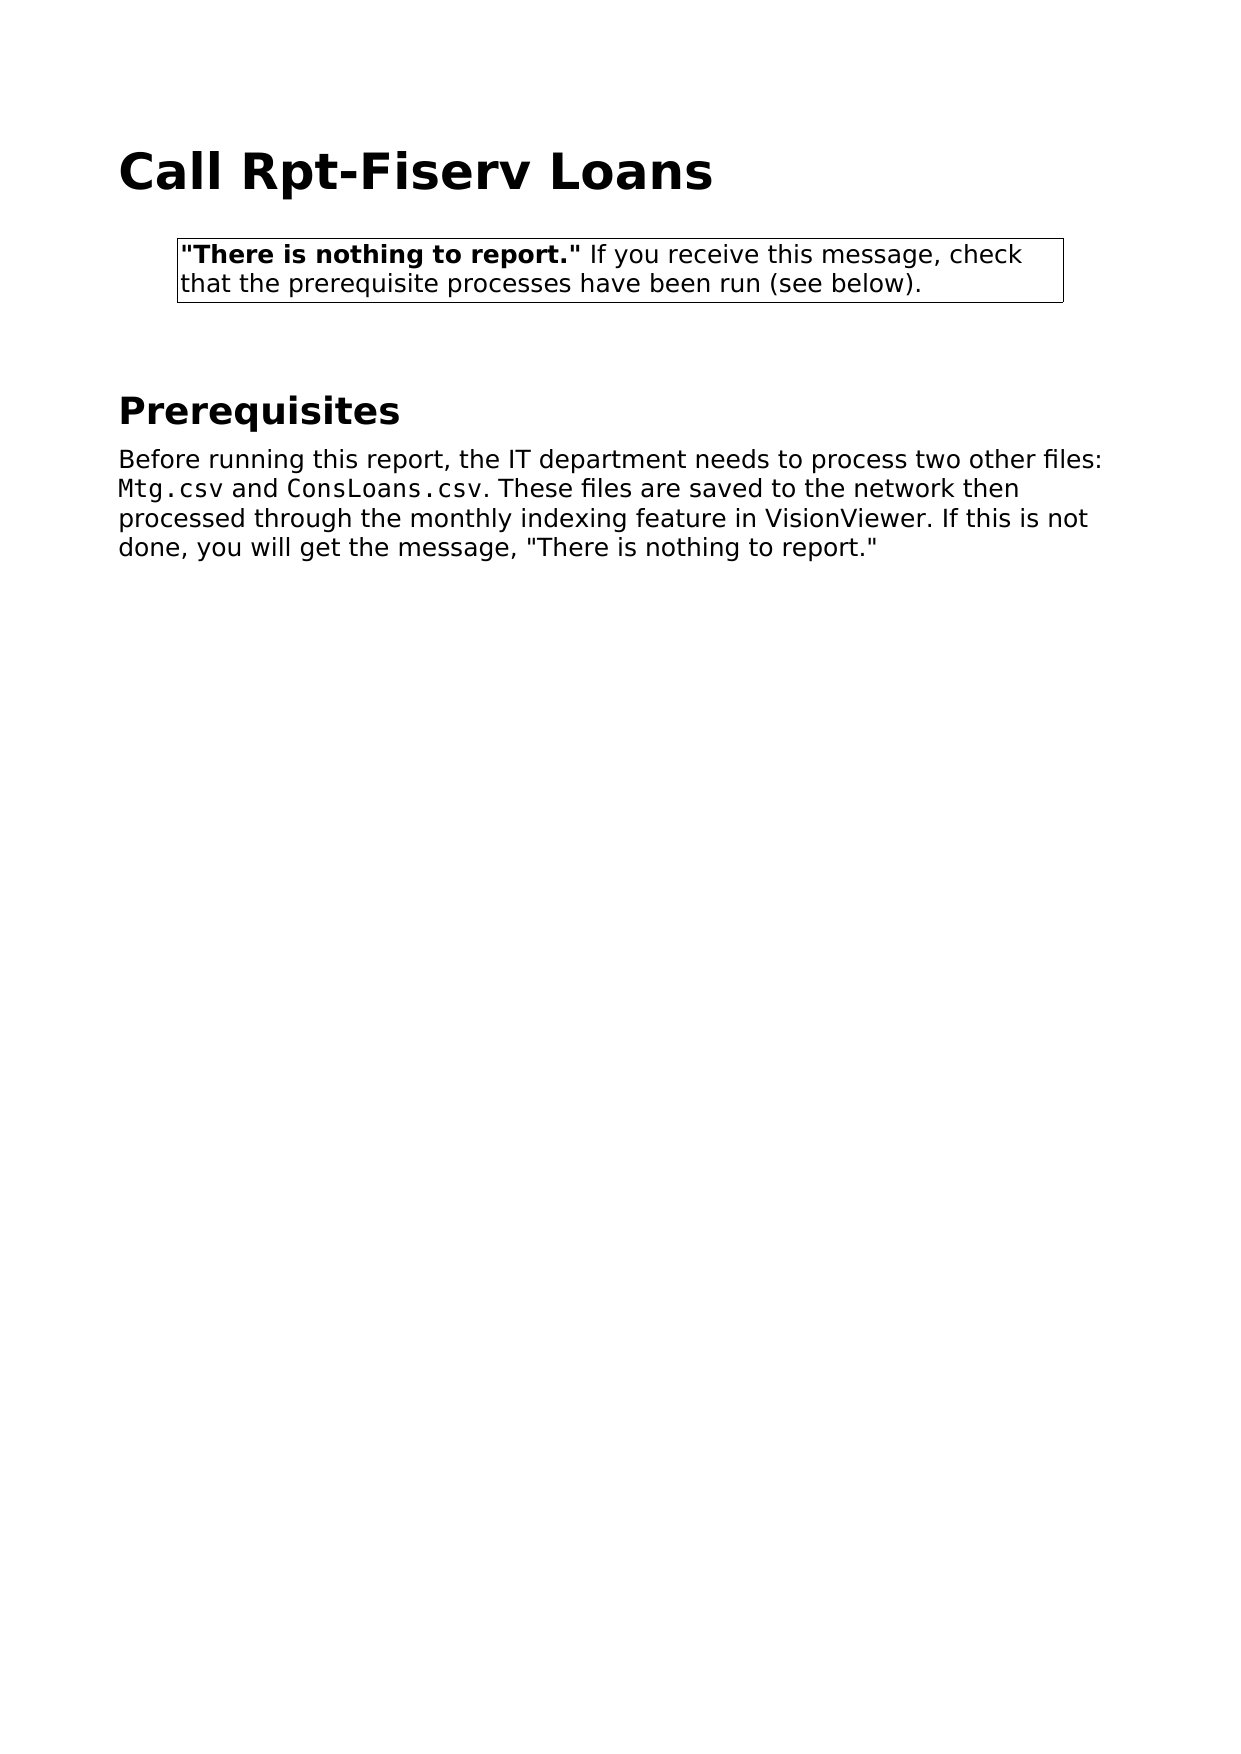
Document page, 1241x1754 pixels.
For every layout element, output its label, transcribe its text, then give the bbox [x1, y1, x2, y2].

subtitle Prerequisites [118, 389, 1122, 433]
subtitle Call Rpt-Fiserv Loans [118, 143, 1122, 201]
table_header "There is nothing to report." If you receive this message, check that the prerequisite processes have been run (see below). [178, 239, 1063, 302]
text Before running this report, the IT department needs to process two other files: Mtg.csv and ConsLoans.csv. These files are saved to the network then processed through the monthly indexing feature in VisionViewer. If this is not done, you will get the message, "There is nothing to report." [118, 445, 1122, 562]
